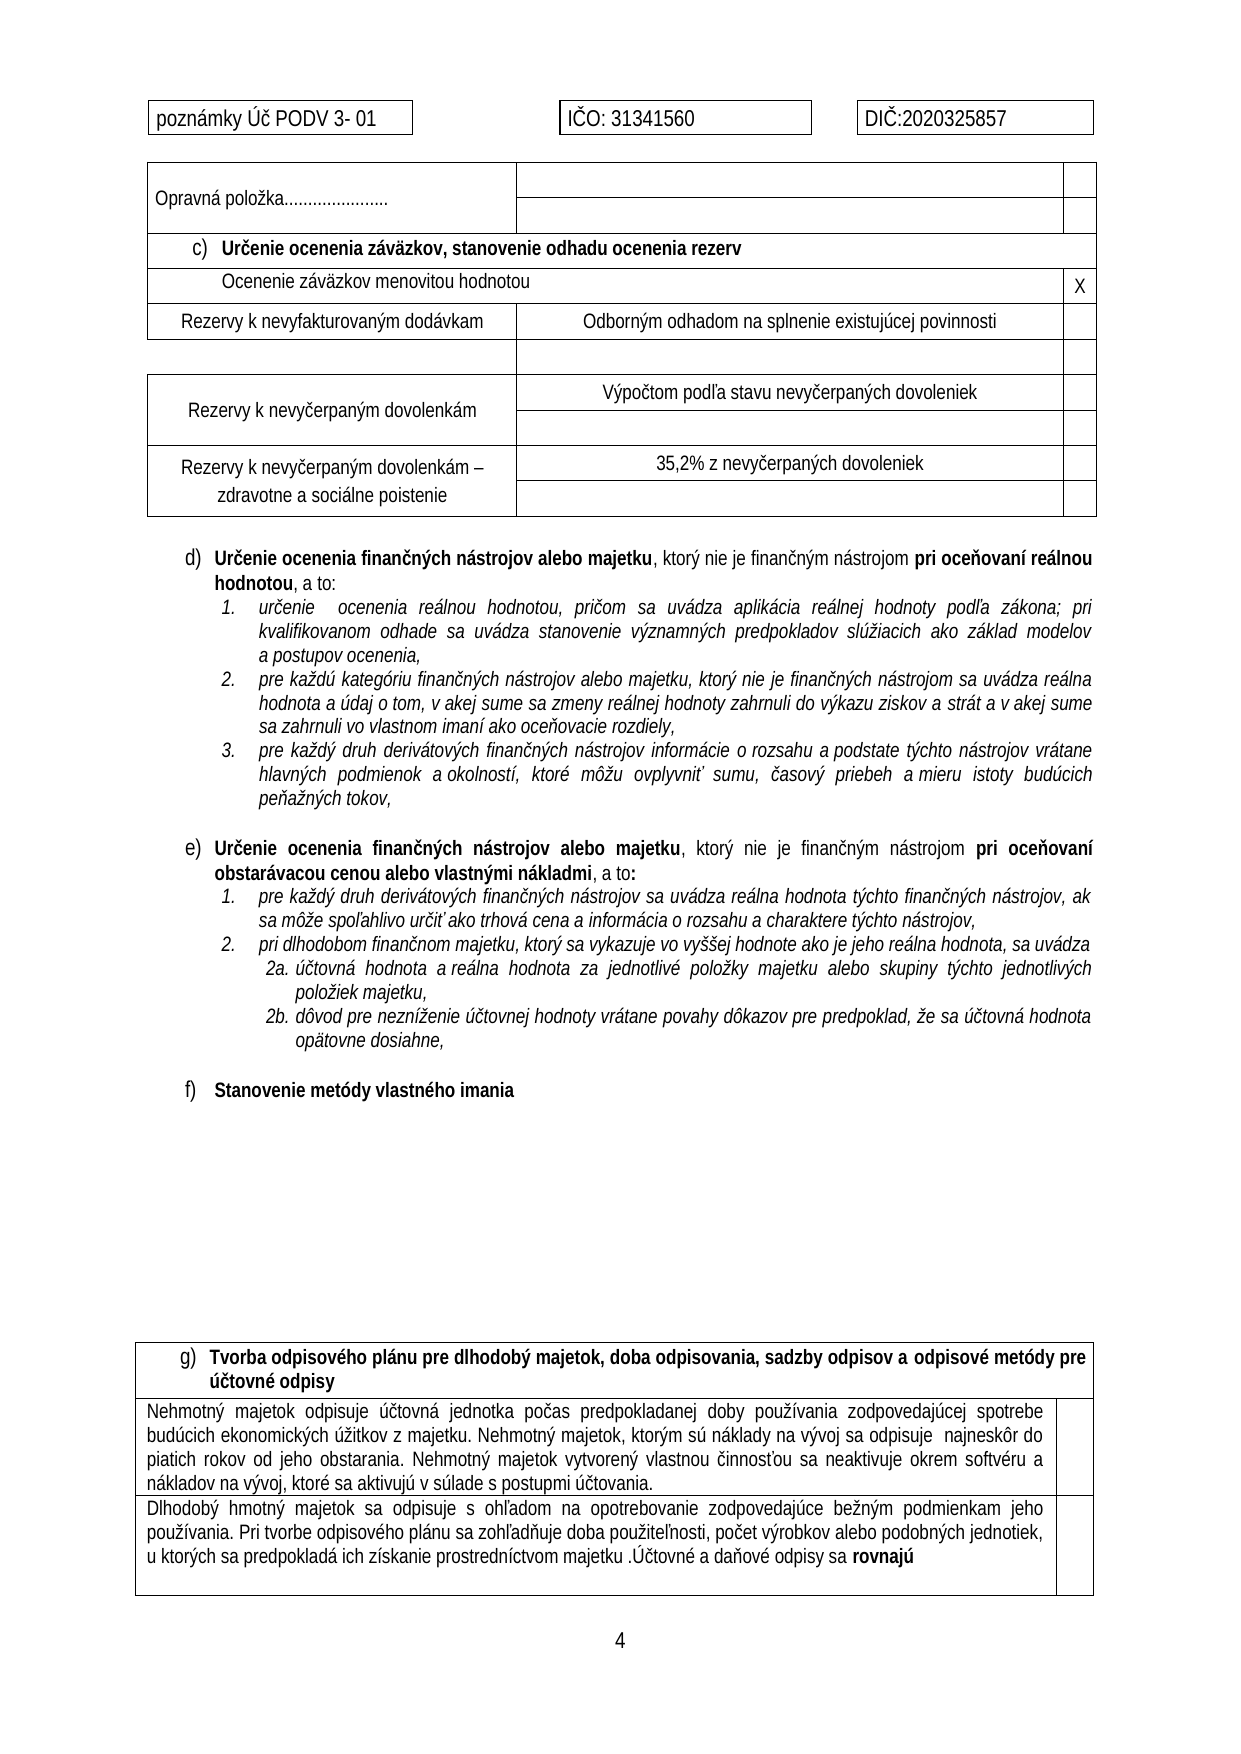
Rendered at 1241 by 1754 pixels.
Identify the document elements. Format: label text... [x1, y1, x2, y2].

list účtovná hodnota a reálna hodnota za jednotlivé položky majetku alebo skupiny týchto jednotlivých položiek majetku, [266, 956, 1093, 1004]
list pre každý druh derivátových finančných nástrojov informácie o rozsahu a podstate týchto nástrojov vrátane hlavných podmienok a okolností, ktoré môžu ovplyvniť sumu, časový priebeh a mieru istoty budúcich peňažných tokov, [221, 738, 1093, 810]
list Určenie ocenenia finančných nástrojov alebo majetku, ktorý nie je finančným nástrojom pri oceňovaní obstarávacou cenou alebo vlastnými nákladmi, a to: [185, 834, 1093, 884]
table_cell Rezervy k nevyčerpaným dovolenkám [148, 375, 516, 445]
table_cell Odborným odhadom na splnenie existujúcej povinnosti [517, 304, 1063, 339]
table_cell [1057, 1399, 1093, 1495]
table_cell [517, 163, 1063, 197]
table_cell Určenie ocenenia záväzkov, stanovenie odhadu ocenenia rezerv [148, 234, 1096, 268]
table_cell [1064, 481, 1096, 516]
list určenie ocenenia reálnou hodnotou, pričom sa uvádza aplikácia reálnej hodnoty podľa zákona; pri kvalifikovanom odhade sa uvádza stanovenie významných predpokladov slúžiacich ako základ modelov a postupov ocenenia, [221, 594, 1093, 666]
list pri dlhodobom finančnom majetku, ktorý sa vykazuje vo vyššej hodnote ako je jeho reálna hodnota, sa uvádza [221, 932, 1093, 956]
table_cell [1064, 198, 1096, 232]
table_cell [1064, 340, 1096, 374]
list pre každý druh derivátových finančných nástrojov sa uvádza reálna hodnota týchto finančných nástrojov, ak sa môže spoľahlivo určiť ako trhová cena a informácia o rozsahu a charaktere týchto nástrojov, [221, 884, 1093, 932]
table_cell [517, 340, 1063, 374]
table_cell Dlhodobý hmotný majetok sa odpisuje s ohľadom na opotrebovanie zodpovedajúce bežným podmienkam jeho používania. Pri tvorbe odpisového plánu sa zohľadňuje doba použiteľnosti, počet výrobkov alebo podobných jednotiek, u ktorých sa predpokladá ich získanie prostredníctvom majetku .Účtovné a daňové odpisy sa rovnajú [136, 1496, 1056, 1595]
table_cell Nehmotný majetok odpisuje účtovná jednotka počas predpokladanej doby používania zodpovedajúcej spotrebe budúcich ekonomických úžitkov z majetku. Nehmotný majetok, ktorým sú náklady na vývoj sa odpisuje najneskôr do piatich rokov od jeho obstarania. Nehmotný majetok vytvorený vlastnou činnosťou sa neaktivuje okrem softvéru a nákladov na vývoj, ktoré sa aktivujú v súlade s postupmi účtovania. [136, 1399, 1056, 1495]
table_cell [1064, 304, 1096, 339]
table_cell Rezervy k nevyčerpaným dovolenkám – zdravotne a sociálne poistenie [148, 446, 516, 516]
table_cell [517, 411, 1063, 445]
table_cell Rezervy k nevyfakturovaným dodávkam [148, 304, 516, 339]
table_cell [517, 481, 1063, 516]
table_cell Opravná položka...................... [148, 163, 516, 232]
table_cell [1064, 411, 1096, 445]
list Stanovenie metódy vlastného imania [185, 1076, 1093, 1102]
table_cell [1064, 163, 1096, 197]
list Určenie ocenenia finančných nástrojov alebo majetku, ktorý nie je finančným nástrojom pri oceňovaní reálnou hodnotou, a to: [185, 544, 1093, 594]
list pre každú kategóriu finančných nástrojov alebo majetku, ktorý nie je finančných nástrojom sa uvádza reálna hodnota a údaj o tom, v akej sume sa zmeny reálnej hodnoty zahrnuli do výkazu ziskov a strát a v akej sume sa zahrnuli vo vlastnom imaní ako oceňovacie rozdiely, [221, 666, 1093, 738]
table_cell Ocenenie záväzkov menovitou hodnotou [148, 269, 1063, 303]
table_cell [1064, 446, 1096, 480]
table_cell [1064, 375, 1096, 409]
table_cell [517, 198, 1063, 232]
table_cell X [1064, 269, 1096, 303]
table_cell Výpočtom podľa stavu nevyčerpaných dovoleniek [517, 375, 1063, 409]
table_cell [1057, 1496, 1093, 1595]
table_cell 35,2% z nevyčerpaných dovoleniek [517, 446, 1063, 480]
table_header Tvorba odpisového plánu pre dlhodobý majetok, doba odpisovania, sadzby odpisov a odpisové metódy pre účtovné odpisy [136, 1343, 1093, 1398]
list dôvod pre nezníženie účtovnej hodnoty vrátane povahy dôkazov pre predpoklad, že sa účtovná hodnota opätovne dosiahne, [266, 1004, 1093, 1052]
